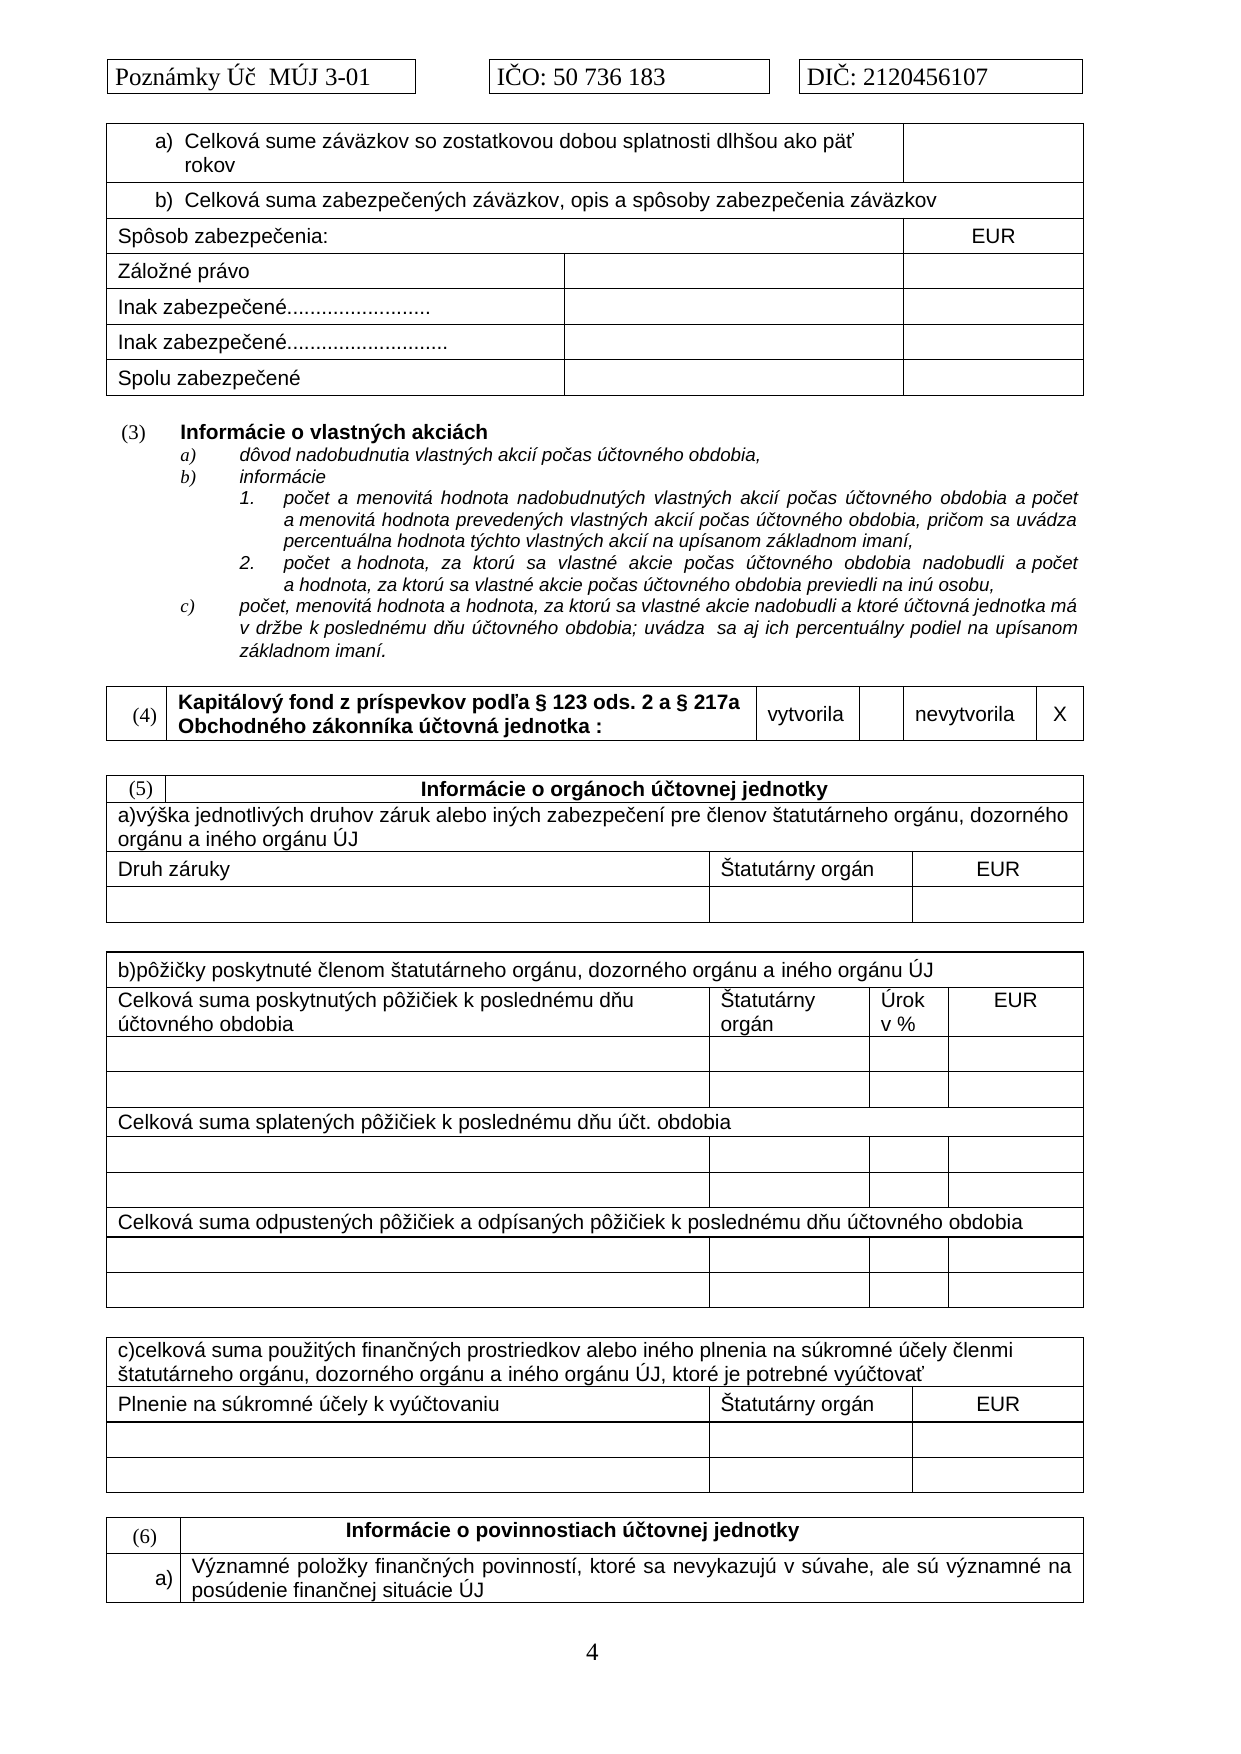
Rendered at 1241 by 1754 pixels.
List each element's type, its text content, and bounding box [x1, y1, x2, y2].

list Informácie o vlastných akciách [121, 419, 1078, 444]
list počet, menovitá hodnota a hodnota, za ktorú sa vlastné akcie nadobudli a ktoré účtovná jednotka má v držbe k poslednému dňu účtovného obdobia; uvádza sa aj ich percentuálny podiel na upísanom základnom imaní. [180, 595, 1078, 662]
table_cell a)výška jednotlivých druhov záruk alebo iných zabezpečení pre členov štatutárneho orgánu, dozorného orgánu a iného orgánu ÚJ [107, 803, 1083, 851]
table_cell Celková suma odpustených pôžičiek a odpísaných pôžičiek k poslednému dňu účtovného obdobia [107, 1208, 1083, 1236]
table_cell [904, 254, 1083, 288]
table_header Informácie o povinnostiach účtovnej jednotky [181, 1518, 1083, 1553]
table_cell [949, 1072, 1083, 1107]
table_cell [107, 887, 709, 922]
table_cell [107, 1173, 709, 1207]
table_cell [710, 1423, 912, 1457]
table_header [107, 776, 165, 802]
table_cell Spolu zabezpečené [107, 360, 564, 394]
list dôvod nadobudnutia vlastných akcií počas účtovného obdobia, [180, 444, 1078, 465]
table_cell Druh záruky [107, 852, 709, 886]
table_cell Celková sume záväzkov so zostatkovou dobou splatnosti dlhšou ako päť rokov [107, 124, 903, 182]
table_cell [565, 254, 903, 288]
table_cell [870, 1273, 948, 1307]
table_cell [565, 360, 903, 394]
table_cell Inak zabezpečené......................... [107, 289, 564, 324]
table_cell [710, 1173, 869, 1207]
table_cell Celková suma zabezpečených záväzkov, opis a spôsoby zabezpečenia záväzkov [107, 183, 1083, 217]
table_cell [107, 1458, 709, 1492]
table_header b)pôžičky poskytnuté členom štatutárneho orgánu, dozorného orgánu a iného orgánu ÚJ [107, 953, 1083, 987]
table_cell Celková suma splatených pôžičiek k poslednému dňu účt. obdobia [107, 1108, 1083, 1136]
table_cell Úrok v % [870, 988, 948, 1036]
table_cell Významné položky finančných povinností, ktoré sa nevykazujú v súvahe, ale sú významné na posúdenie finančnej situácie ÚJ [181, 1554, 1083, 1602]
table_cell [949, 1173, 1083, 1207]
table_header nevytvorila [904, 687, 1036, 740]
table_cell [107, 1137, 709, 1172]
table_cell [107, 1072, 709, 1107]
table_cell Záložné právo [107, 254, 564, 288]
table_cell [710, 1273, 869, 1307]
table_cell [913, 887, 1083, 922]
table_cell [107, 1238, 709, 1272]
table_header Kapitálový fond z príspevkov podľa § 123 ods. 2 a § 217a Obchodného zákonníka účtovná jednotka : [167, 687, 756, 740]
table_cell Štatutárny orgán [710, 852, 912, 886]
table_cell [710, 1238, 869, 1272]
table_cell [710, 1458, 912, 1492]
table_cell [913, 1458, 1083, 1492]
table_cell [870, 1137, 948, 1172]
table_cell [565, 325, 903, 359]
table_cell [904, 360, 1083, 394]
table_cell [949, 1037, 1083, 1071]
table_cell [107, 1423, 709, 1457]
table_cell [870, 1037, 948, 1071]
list počet a menovitá hodnota nadobudnutých vlastných akcií počas účtovného obdobia a počet a menovitá hodnota prevedených vlastných akcií počas účtovného obdobia, pričom sa uvádza percentuálna hodnota týchto vlastných akcií na upísanom základnom imaní, [239, 487, 1078, 552]
table_cell [870, 1238, 948, 1272]
table_cell [710, 1137, 869, 1172]
table_cell [107, 1554, 180, 1602]
table_cell [949, 1137, 1083, 1172]
table_header c)celková suma použitých finančných prostriedkov alebo iného plnenia na súkromné účely členmi štatutárneho orgánu, dozorného orgánu a iného orgánu ÚJ, ktoré je potrebné vyúčtovať [107, 1338, 1083, 1386]
table_cell Inak zabezpečené............................ [107, 325, 564, 359]
table_header vytvorila [757, 687, 859, 740]
table_cell [107, 1037, 709, 1071]
table_cell Celková suma poskytnutých pôžičiek k poslednému dňu účtovného obdobia [107, 988, 709, 1036]
table_cell Spôsob zabezpečenia: [107, 219, 903, 253]
table_cell [870, 1173, 948, 1207]
table_cell [904, 289, 1083, 324]
table_cell [710, 887, 912, 922]
table_header X [1037, 687, 1083, 740]
table_cell EUR [904, 219, 1083, 253]
table_cell [949, 1273, 1083, 1307]
table_header [860, 687, 903, 740]
list informácie [180, 465, 1078, 487]
table_header [107, 1518, 180, 1553]
table_cell [904, 124, 1083, 182]
table_cell EUR [913, 1387, 1083, 1421]
table_cell Štatutárny orgán [710, 1387, 912, 1421]
table_cell [904, 325, 1083, 359]
table_cell Plnenie na súkromné účely k vyúčtovaniu [107, 1387, 709, 1421]
table_cell [913, 1423, 1083, 1457]
list počet a hodnota, za ktorú sa vlastné akcie počas účtovného obdobia nadobudli a počet a hodnota, za ktorú sa vlastné akcie počas účtovného obdobia previedli na inú osobu, [239, 552, 1078, 595]
table_cell [107, 1273, 709, 1307]
table_cell Štatutárny orgán [710, 988, 869, 1036]
table_cell [710, 1037, 869, 1071]
table_cell EUR [949, 988, 1083, 1036]
table_cell [565, 289, 903, 324]
table_cell [949, 1238, 1083, 1272]
table_header [107, 687, 166, 740]
table_cell [710, 1072, 869, 1107]
table_cell EUR [913, 852, 1083, 886]
table_cell [870, 1072, 948, 1107]
table_header Informácie o orgánoch účtovnej jednotky [166, 776, 1083, 802]
